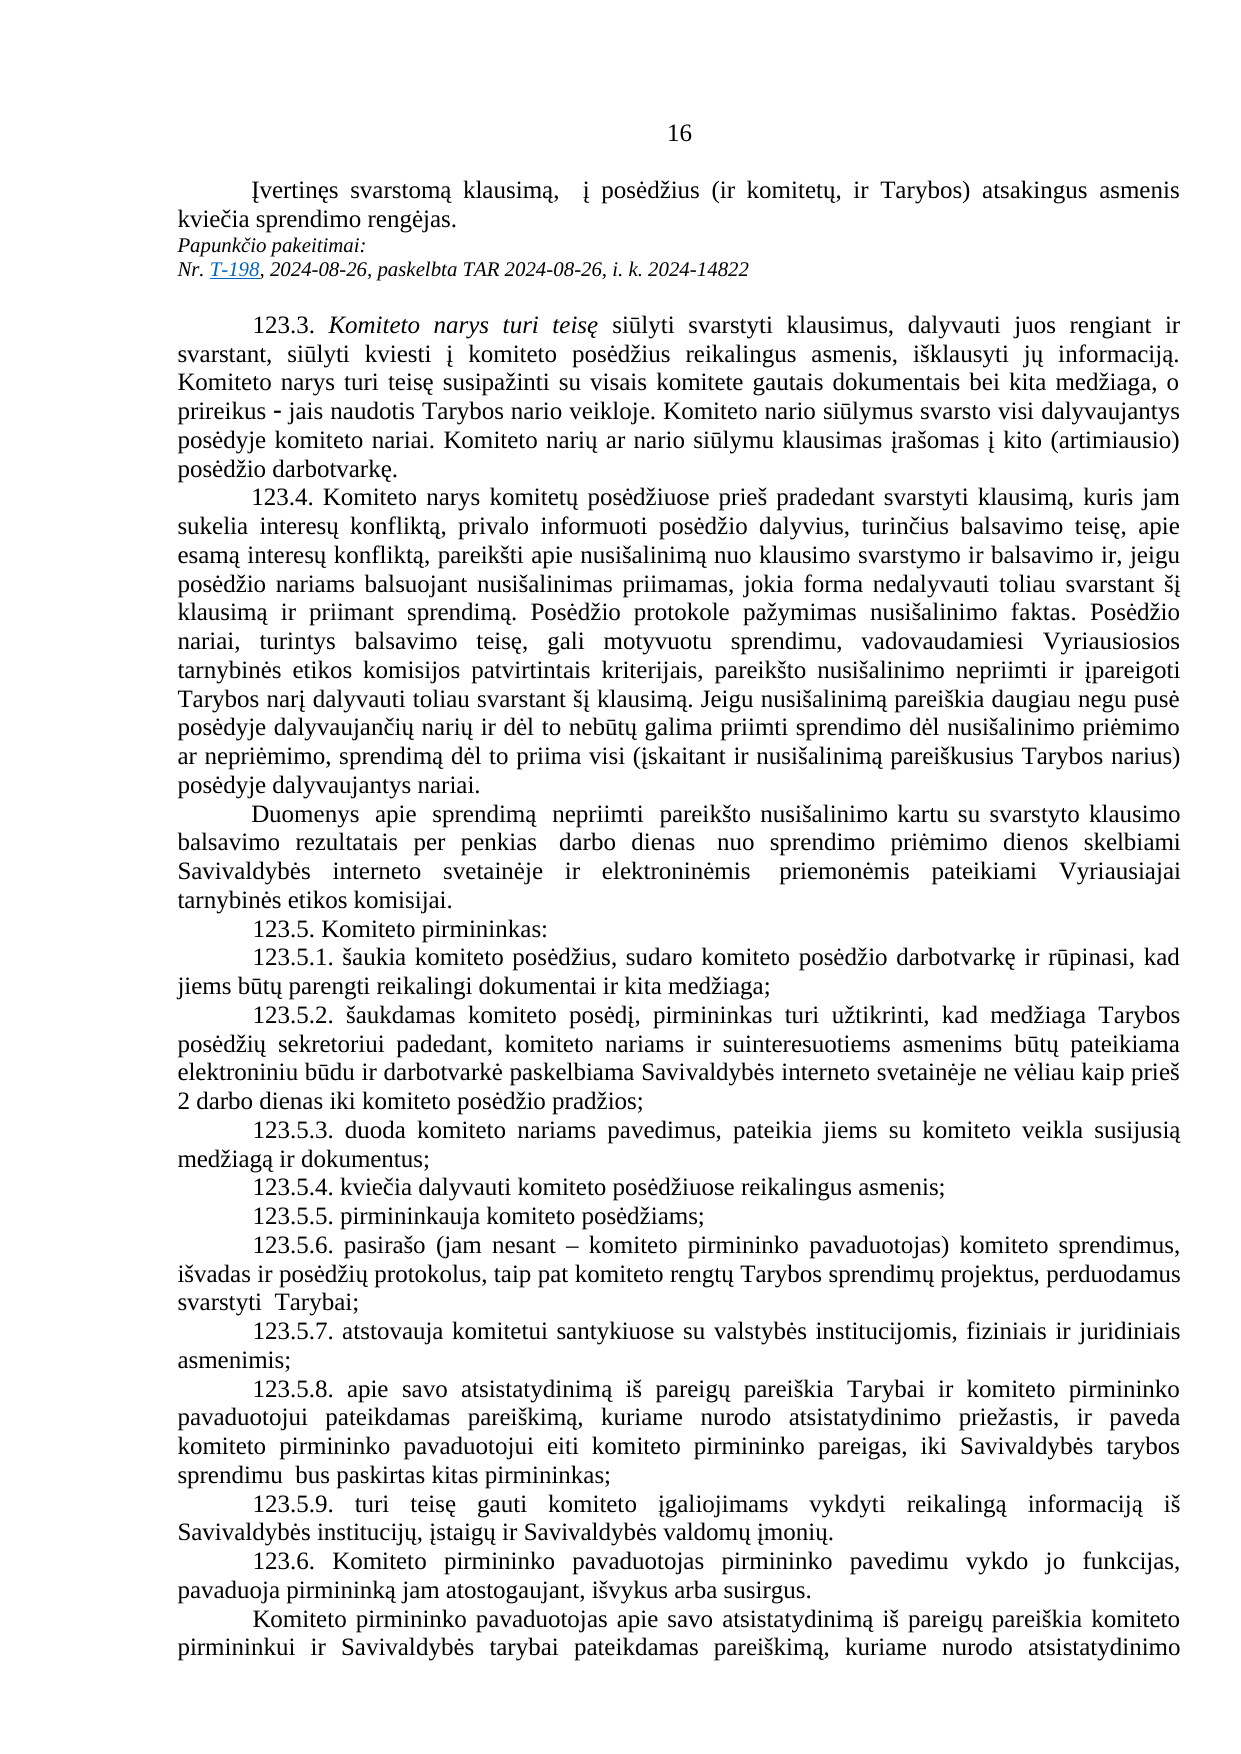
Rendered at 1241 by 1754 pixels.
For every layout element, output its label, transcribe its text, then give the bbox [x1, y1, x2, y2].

text 123.5.7. atstovauja komitetui santykiuose su valstybės institucijomis, fiziniais ir juridiniais asmenimis; [177, 1316, 1181, 1374]
text 123.5.1. šaukia komiteto posėdžius, sudaro komiteto posėdžio darbotvarkę ir rūpinasi, kad jiems būtų parengti reikalingi dokumentai ir kita medžiaga; [177, 942, 1181, 1000]
text 123.5.9. turi teisę gauti komiteto įgaliojimams vykdyti reikalingą informaciją iš Savivaldybės institucijų, įstaigų ir Savivaldybės valdomų įmonių. [177, 1489, 1181, 1546]
text Duomenys apie sprendimą nepriimti pareikšto nusišalinimo kartu su svarstyto klausimo balsavimo rezultatais per penkias darbo dienas nuo sprendimo priėmimo dienos skelbiami Savivaldybės interneto svetainėje ir elektroninėmis priemonėmis pateikiami Vyriausiajai tarnybinės etikos komisijai. [177, 799, 1181, 914]
text 123.5.6. pasirašo (jam nesant – komiteto pirmininko pavaduotojas) komiteto sprendimus, išvadas ir posėdžių protokolus, taip pat komiteto rengtų Tarybos sprendimų projektus, perduodamus svarstyti Tarybai; [177, 1230, 1181, 1316]
text 123.5.5. pirmininkauja komiteto posėdžiams; [177, 1201, 1181, 1230]
text 123.5.2. šaukdamas komiteto posėdį, pirmininkas turi užtikrinti, kad medžiaga Tarybos posėdžių sekretoriui padedant, komiteto nariams ir suinteresuotiems asmenims būtų pateikiama elektroniniu būdu ir darbotvarkė paskelbiama Savivaldybės interneto svetainėje ne vėliau kaip prieš 2 darbo dienas iki komiteto posėdžio pradžios; [177, 1000, 1181, 1115]
text Papunkčio pakeitimai: [177, 233, 1181, 257]
text 123.5. Komiteto pirmininkas: [177, 914, 1181, 942]
text Komiteto pirmininko pavaduotojas apie savo atsistatydinimą iš pareigų pareiškia komiteto pirmininkui ir Savivaldybės tarybai pateikdamas pareiškimą, kuriame nurodo atsistatydinimo [177, 1604, 1181, 1661]
text 123.6. Komiteto pirmininko pavaduotojas pirmininko pavedimu vykdo jo funkcijas, pavaduoja pirmininką jam atostogaujant, išvykus arba susirgus. [177, 1546, 1181, 1604]
text 123.5.8. apie savo atsistatydinimą iš pareigų pareiškia Tarybai ir komiteto pirmininko pavaduotojui pateikdamas pareiškimą, kuriame nurodo atsistatydinimo priežastis, ir paveda komiteto pirmininko pavaduotojui eiti komiteto pirmininko pareigas, iki Savivaldybės tarybos sprendimu bus paskirtas kitas pirmininkas; [177, 1374, 1181, 1489]
text Nr. T-198, 2024-08-26, paskelbta TAR 2024-08-26, i. k. 2024-14822 [177, 257, 1181, 281]
text Įvertinęs svarstomą klausimą, į posėdžius (ir komitetų, ir Tarybos) atsakingus asmenis kviečia sprendimo rengėjas. [177, 176, 1181, 233]
text 123.5.4. kviečia dalyvauti komiteto posėdžiuose reikalingus asmenis; [177, 1172, 1181, 1201]
text 123.4. Komiteto narys komitetų posėdžiuose prieš pradedant svarstyti klausimą, kuris jam sukelia interesų konfliktą, privalo informuoti posėdžio dalyvius, turinčius balsavimo teisę, apie esamą interesų konfliktą, pareikšti apie nusišalinimą nuo klausimo svarstymo ir balsavimo ir, jeigu posėdžio nariams balsuojant nusišalinimas priimamas, jokia forma nedalyvauti toliau svarstant šį klausimą ir priimant sprendimą. Posėdžio protokole pažymimas nusišalinimo faktas. Posėdžio nariai, turintys balsavimo teisę, gali motyvuotu sprendimu, vadovaudamiesi Vyriausiosios tarnybinės etikos komisijos patvirtintais kriterijais, pareikšto nusišalinimo nepriimti ir įpareigoti Tarybos narį dalyvauti toliau svarstant šį klausimą. Jeigu nusišalinimą pareiškia daugiau negu pusė posėdyje dalyvaujančių narių ir dėl to nebūtų galima priimti sprendimo dėl nusišalinimo priėmimo ar nepriėmimo, sprendimą dėl to priima visi (įskaitant ir nusišalinimą pareiškusius Tarybos narius) posėdyje dalyvaujantys nariai. [177, 482, 1181, 799]
text 123.3. Komiteto narys turi teisę siūlyti svarstyti klausimus, dalyvauti juos rengiant ir svarstant, siūlyti kviesti į komiteto posėdžius reikalingus asmenis, išklausyti jų informaciją. Komiteto narys turi teisę susipažinti su visais komitete gautais dokumentais bei kita medžiaga, o prireikus - jais naudotis Tarybos nario veikloje. Komiteto nario siūlymus svarsto visi dalyvaujantys posėdyje komiteto nariai. Komiteto narių ar nario siūlymu klausimas įrašomas į kito (artimiausio) posėdžio darbotvarkę. [177, 310, 1181, 482]
text 123.5.3. duoda komiteto nariams pavedimus, pateikia jiems su komiteto veikla susijusią medžiagą ir dokumentus; [177, 1115, 1181, 1172]
